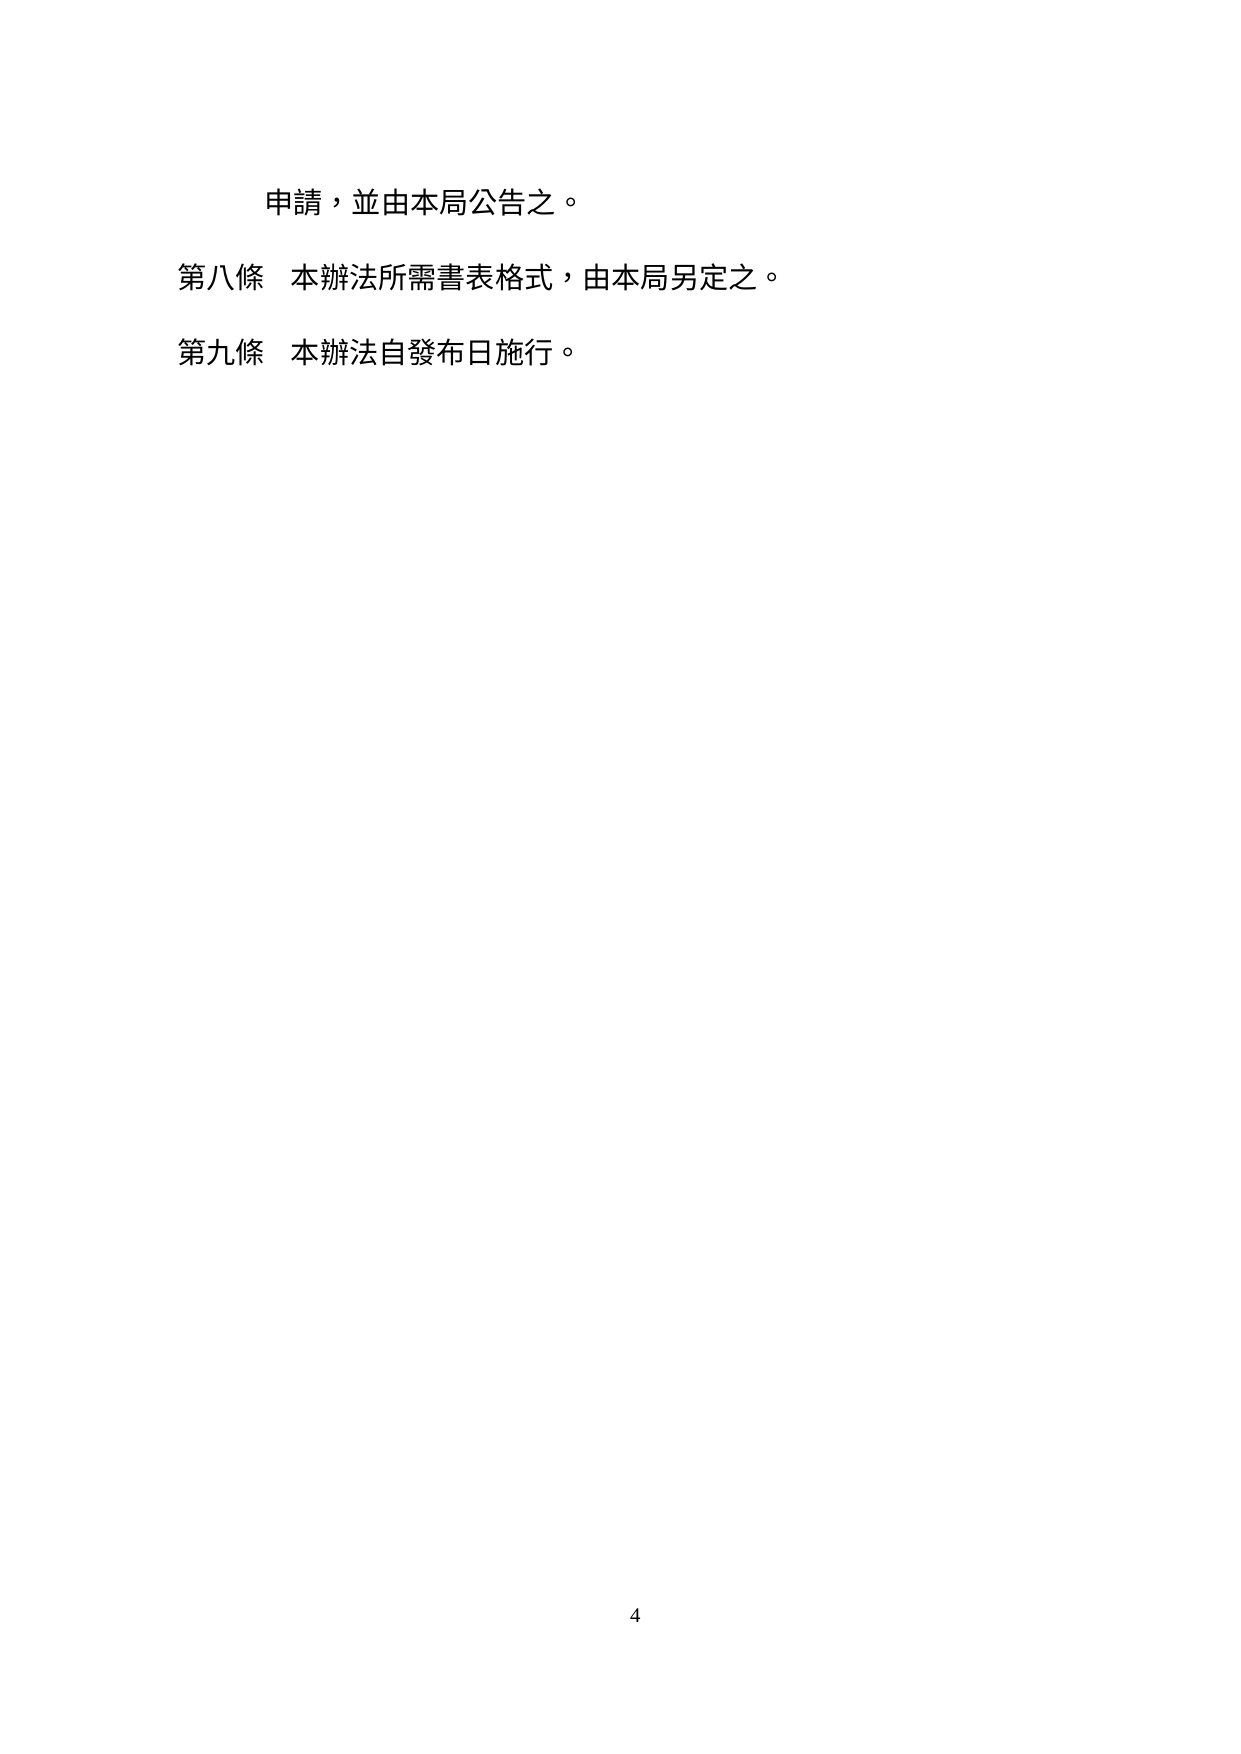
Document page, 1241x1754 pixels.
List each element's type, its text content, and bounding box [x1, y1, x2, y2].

text 第九條 本辦法自發布日施行。 [177, 313, 1092, 388]
text 第八條 本辦法所需書表格式，由本局另定之。 [177, 238, 1092, 313]
text 申請，並由本局公告之。 [264, 163, 1092, 238]
